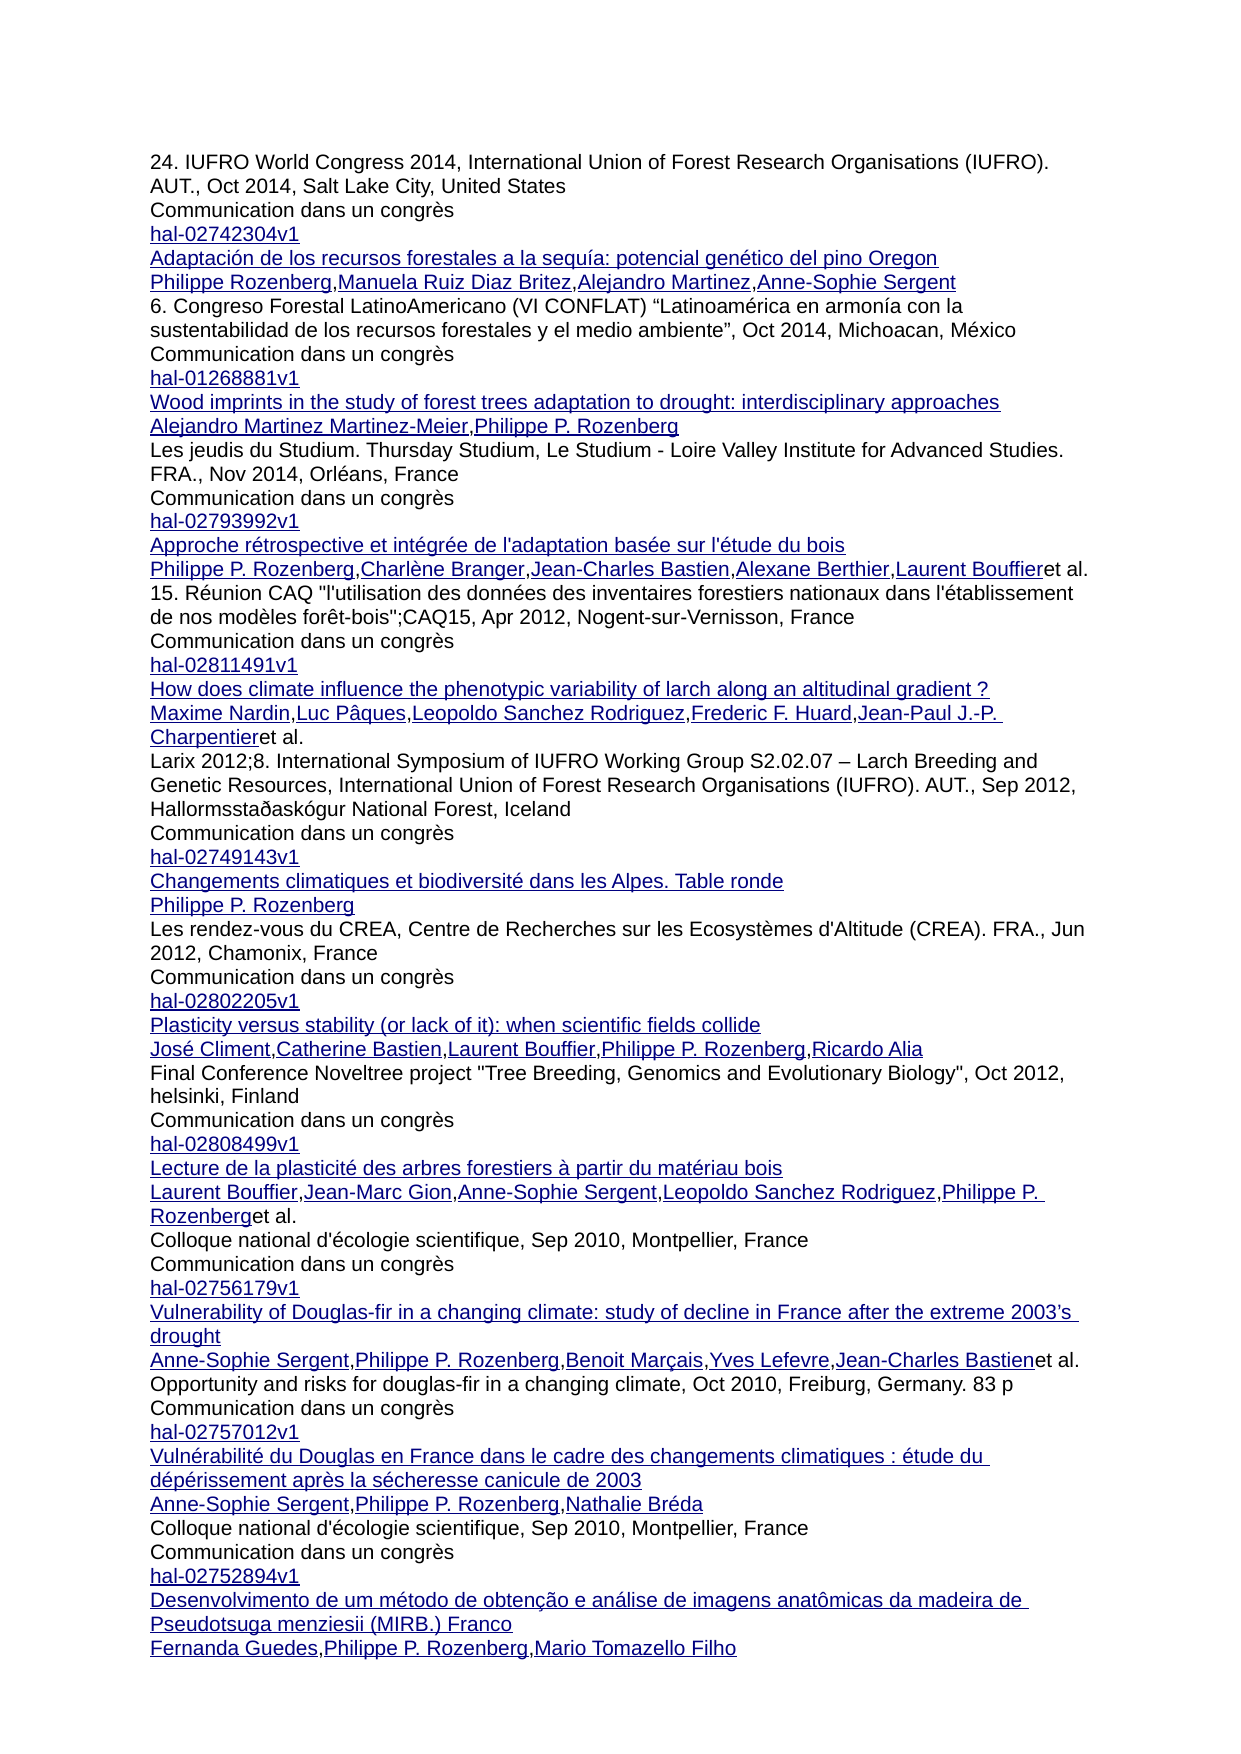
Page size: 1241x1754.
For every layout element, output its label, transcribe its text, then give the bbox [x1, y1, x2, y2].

table_cell Adaptación de los recursos forestales a la sequía: potencial genético del pino Oregon Philippe Rozenberg,Manuela Ruiz Diaz Britez,Alejandro Martinez,Anne-Sophie Sergent 6. Congreso Forestal LatinoAmericano (VI CONFLAT) “Latinoamérica en armonía con la sustentabilidad de los recursos forestales y el medio ambiente”, Oct 2014, Michoacan, México Communication dans un congrès hal-01268881v1 [150, 246, 1090, 389]
table_cell Lecture de la plasticité des arbres forestiers à partir du matériau bois Laurent Bouffier,Jean-Marc Gion,Anne-Sophie Sergent,Leopoldo Sanchez Rodriguez,Philippe P. Rozenberget al. Colloque national d'écologie scientifique, Sep 2010, Montpellier, France Communication dans un congrès hal-02756179v1 [150, 1156, 1090, 1300]
table_cell Wood imprints in the study of forest trees adaptation to drought: interdisciplinary approaches Alejandro Martinez Martinez-Meier,Philippe P. Rozenberg Les jeudis du Studium. Thursday Studium, Le Studium - Loire Valley Institute for Advanced Studies. FRA., Nov 2014, Orléans, France Communication dans un congrès hal-02793992v1 [150, 390, 1090, 533]
table_cell Approche rétrospective et intégrée de l'adaptation basée sur l'étude du bois Philippe P. Rozenberg,Charlène Branger,Jean-Charles Bastien,Alexane Berthier,Laurent Bouffieret al. 15. Réunion CAQ "l'utilisation des données des inventaires forestiers nationaux dans l'établissement de nos modèles forêt-bois";CAQ15, Apr 2012, Nogent-sur-Vernisson, France Communication dans un congrès hal-02811491v1 [150, 533, 1090, 677]
table_cell Plasticity versus stability (or lack of it): when scientific fields collide José Climent,Catherine Bastien,Laurent Bouffier,Philippe P. Rozenberg,Ricardo Alia Final Conference Noveltree project "Tree Breeding, Genomics and Evolutionary Biology", Oct 2012, helsinki, Finland Communication dans un congrès hal-02808499v1 [150, 1013, 1090, 1156]
table_cell 24. IUFRO World Congress 2014, International Union of Forest Research Organisations (IUFRO). AUT., Oct 2014, Salt Lake City, United States Communication dans un congrès hal-02742304v1 [150, 150, 1090, 246]
table_cell Vulnérabilité du Douglas en France dans le cadre des changements climatiques : étude du dépérissement après la sécheresse canicule de 2003 Anne-Sophie Sergent,Philippe P. Rozenberg,Nathalie Bréda Colloque national d'écologie scientifique, Sep 2010, Montpellier, France Communication dans un congrès hal-02752894v1 [150, 1444, 1090, 1587]
table_cell Desenvolvimento de um método de obtenção e análise de imagens anatômicas da madeira de Pseudotsuga menziesii (MIRB.) Franco Fernanda Guedes,Philippe P. Rozenberg,Mario Tomazello Filho [150, 1588, 1090, 1659]
table_cell How does climate influence the phenotypic variability of larch along an altitudinal gradient ? Maxime Nardin,Luc Pâques,Leopoldo Sanchez Rodriguez,Frederic F. Huard,Jean-Paul J.-P. Charpentieret al. Larix 2012;8. International Symposium of IUFRO Working Group S2.02.07 – Larch Breeding and Genetic Resources, International Union of Forest Research Organisations (IUFRO). AUT., Sep 2012, Hallormsstaðaskógur National Forest, Iceland Communication dans un congrès hal-02749143v1 [150, 677, 1090, 869]
table_cell Changements climatiques et biodiversité dans les Alpes. Table ronde Philippe P. Rozenberg Les rendez-vous du CREA, Centre de Recherches sur les Ecosystèmes d'Altitude (CREA). FRA., Jun 2012, Chamonix, France Communication dans un congrès hal-02802205v1 [150, 869, 1090, 1012]
table_cell Vulnerability of Douglas-fir in a changing climate: study of decline in France after the extreme 2003’s drought Anne-Sophie Sergent,Philippe P. Rozenberg,Benoit Marçais,Yves Lefevre,Jean-Charles Bastienet al. Opportunity and risks for douglas-fir in a changing climate, Oct 2010, Freiburg, Germany. 83 p Communication dans un congrès hal-02757012v1 [150, 1300, 1090, 1444]
